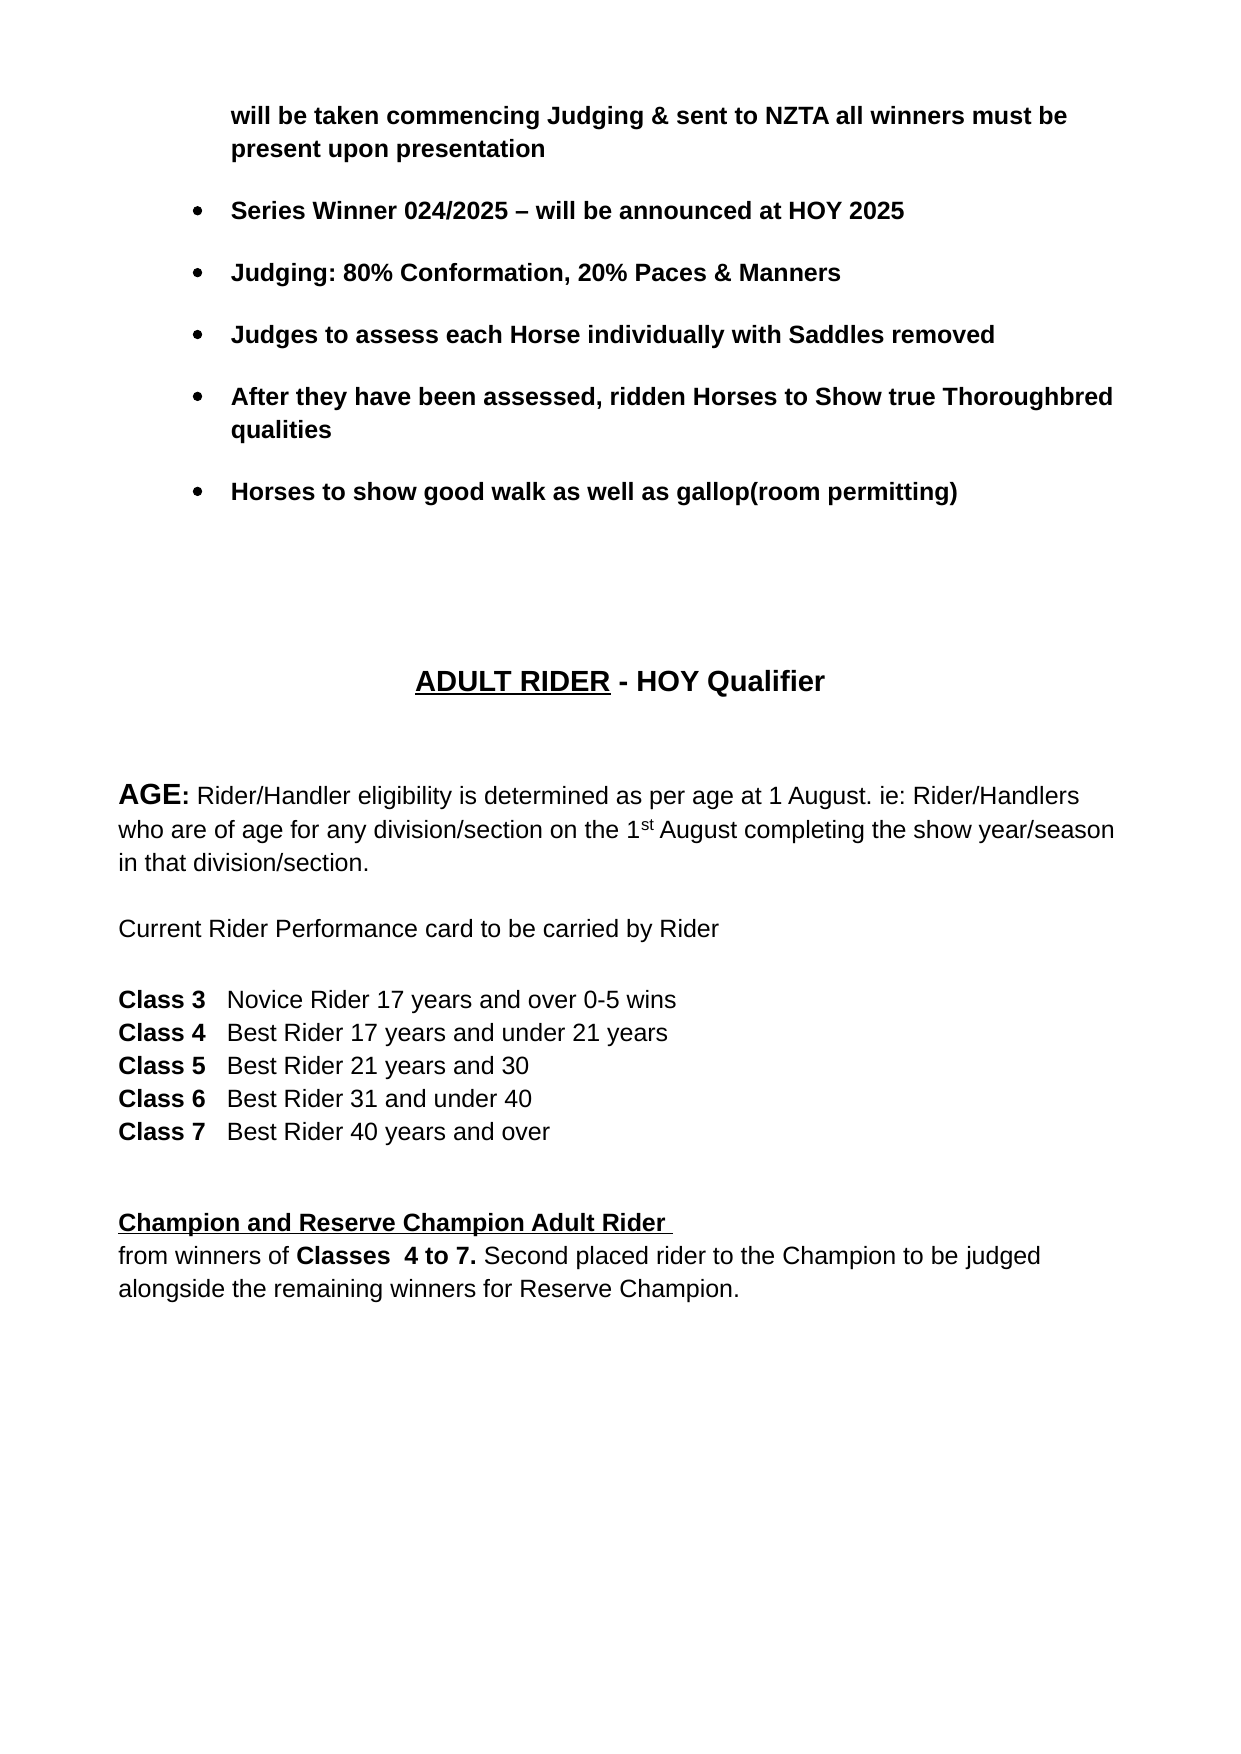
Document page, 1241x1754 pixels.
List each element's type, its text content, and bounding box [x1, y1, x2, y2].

list After they have been assessed, ridden Horses to Show true Thoroughbred qualities [193, 382, 1122, 444]
list Series Winner 024/2025 – will be announced at HOY 2025 [193, 196, 1122, 225]
text Class 5 Best Rider 21 years and 30 [118, 1051, 1122, 1080]
text Current Rider Performance card to be carried by Rider [118, 914, 1122, 942]
list will be taken commencing Judging & sent to NZTA all winners must be present upon presentation [193, 101, 1122, 163]
list Horses to show good walk as well as gallop(room permitting) [193, 477, 1122, 506]
text Class 4 Best Rider 17 years and under 21 years [118, 1018, 1122, 1047]
text Class 3 Novice Rider 17 years and over 0-5 wins [118, 985, 1122, 1014]
text Champion and Reserve Champion Adult Rider [118, 1208, 1122, 1237]
text ADULT RIDER - HOY Qualifier [118, 664, 1122, 697]
text Class 7 Best Rider 40 years and over [118, 1117, 1122, 1146]
text AGE: Rider/Handler eligibility is determined as per age at 1 August. ie: Rider/Handlers who are of age for any division/section on the 1st August completing the show year/season in that division/section. [118, 777, 1122, 876]
list Judging: 80% Conformation, 20% Paces & Manners [193, 258, 1122, 287]
text from winners of Classes 4 to 7. Second placed rider to the Champion to be judged alongside the remaining winners for Reserve Champion. [118, 1241, 1122, 1303]
list Judges to assess each Horse individually with Saddles removed [193, 320, 1122, 349]
text Class 6 Best Rider 31 and under 40 [118, 1084, 1122, 1113]
